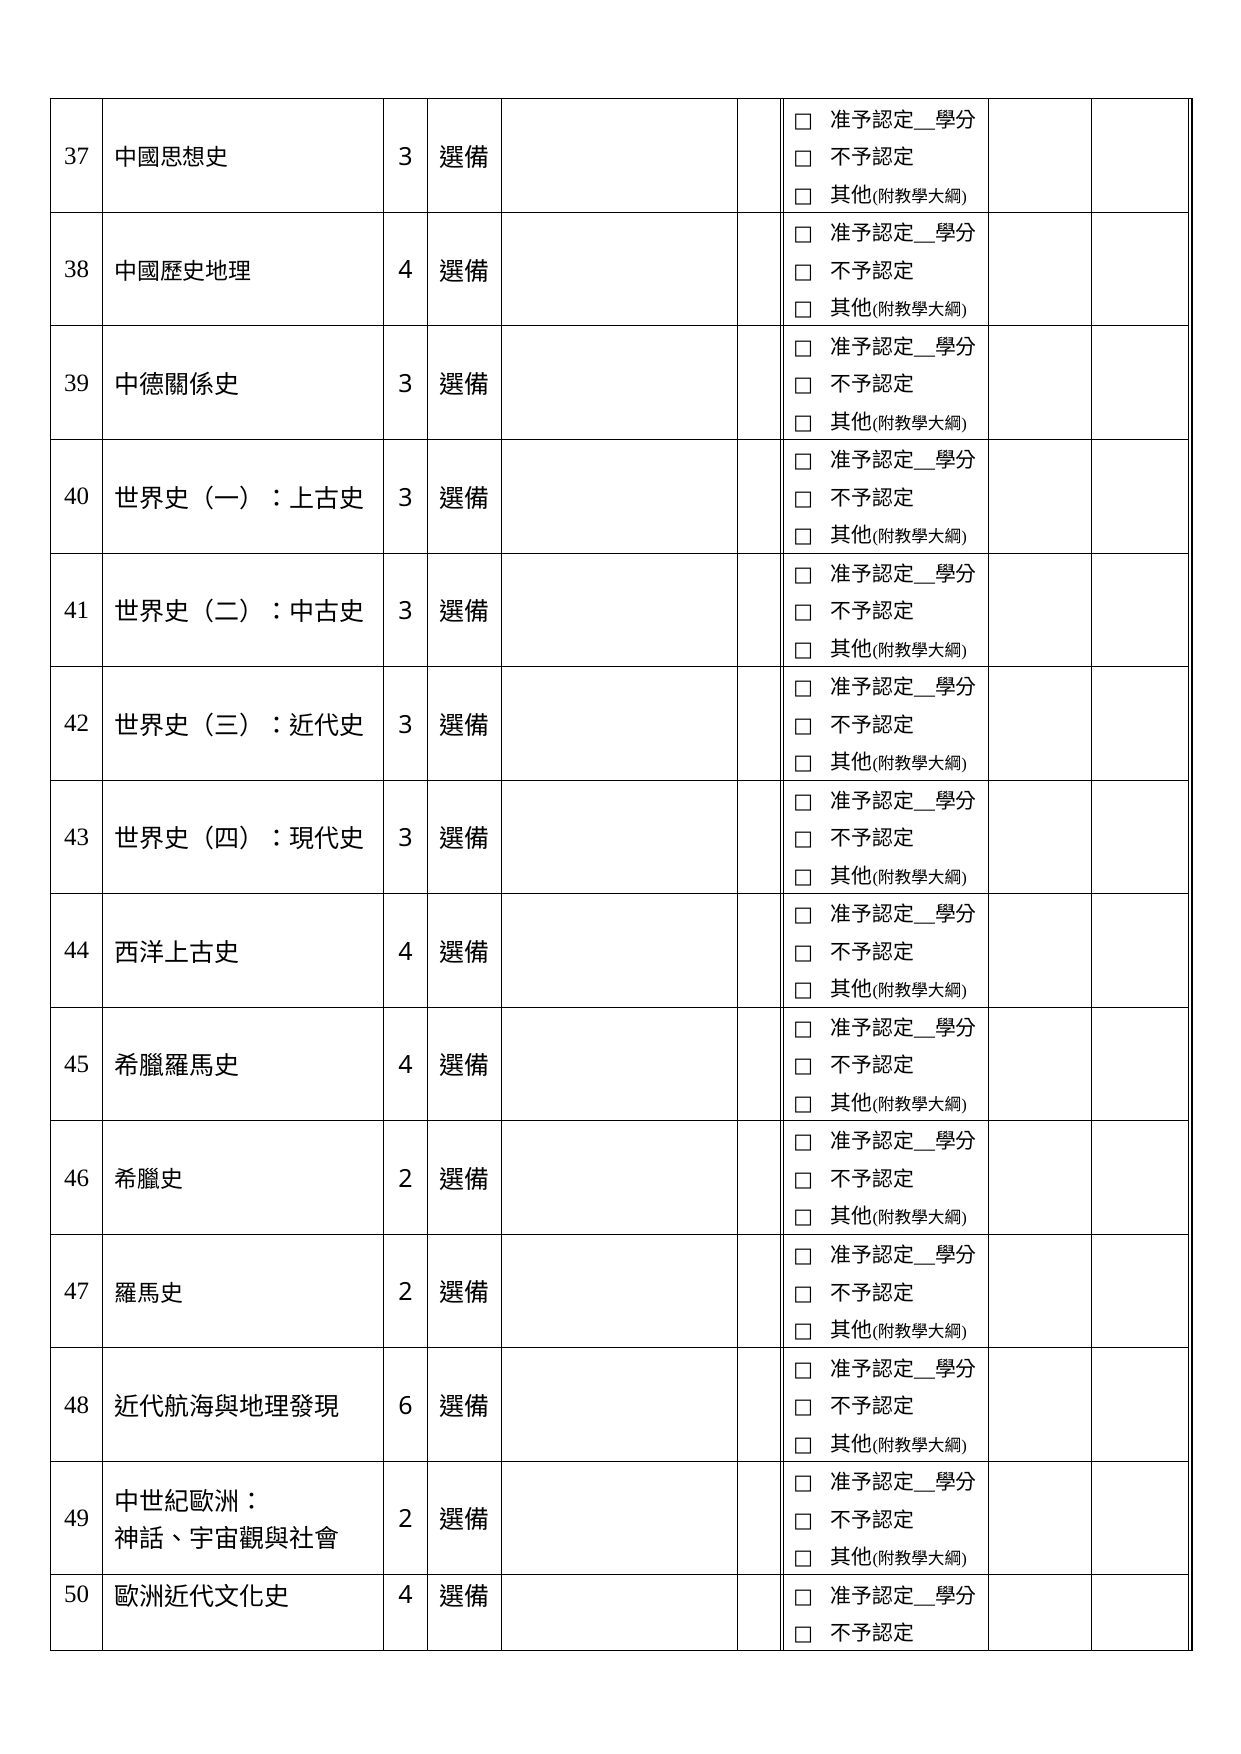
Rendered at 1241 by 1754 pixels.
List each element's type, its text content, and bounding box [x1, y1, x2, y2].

table_cell 歐洲近代文化史 [103, 1575, 383, 1650]
table_cell [1092, 781, 1188, 893]
table_cell 羅馬史 [103, 1235, 383, 1347]
table_cell 選備 [428, 1121, 501, 1234]
table_cell 3 [384, 667, 427, 779]
table_cell 准予認定__學分 不予認定 其他(附教學大綱) [784, 326, 988, 439]
table_cell [989, 213, 1091, 325]
table_cell [989, 1008, 1091, 1120]
table_cell 3 [384, 326, 427, 439]
table_cell [989, 781, 1091, 893]
table_cell 45 [51, 1008, 102, 1120]
table_cell 中國思想史 [103, 99, 383, 212]
table_cell 選備 [428, 667, 501, 779]
table_cell [1092, 1235, 1188, 1347]
table_cell 准予認定__學分 不予認定 其他(附教學大綱) [784, 99, 988, 212]
table_cell 選備 [428, 1348, 501, 1461]
table_cell [502, 667, 737, 779]
table_cell 選備 [428, 1462, 501, 1574]
table_cell 准予認定__學分 不予認定 其他(附教學大綱) [784, 213, 988, 325]
table_cell [989, 1121, 1091, 1234]
table_cell 准予認定__學分 不予認定 其他(附教學大綱) [784, 1008, 988, 1120]
table_cell 3 [384, 440, 427, 552]
table_cell 選備 [428, 781, 501, 893]
table_cell [502, 440, 737, 552]
table_cell 50 [51, 1575, 102, 1650]
table_cell [1092, 894, 1188, 1007]
table_cell [989, 326, 1091, 439]
table_cell [738, 667, 780, 779]
table_cell 准予認定__學分 不予認定 其他(附教學大綱) [784, 781, 988, 893]
table_cell 選備 [428, 1575, 501, 1650]
table_cell [1092, 1121, 1188, 1234]
table_cell [502, 326, 737, 439]
table_cell [1092, 99, 1188, 212]
table_cell [502, 554, 737, 666]
table_cell [502, 894, 737, 1007]
table_cell [989, 1235, 1091, 1347]
table_cell 准予認定__學分 不予認定 其他(附教學大綱) [784, 1575, 988, 1650]
table_cell 選備 [428, 894, 501, 1007]
table_cell [738, 1462, 780, 1574]
table_cell 選備 [428, 440, 501, 552]
table_cell 3 [384, 781, 427, 893]
table_cell 2 [384, 1121, 427, 1234]
table_cell [738, 781, 780, 893]
table_cell 42 [51, 667, 102, 779]
table_cell [738, 326, 780, 439]
table_cell 世界史（一）：上古史 [103, 440, 383, 552]
table_cell [502, 1575, 737, 1650]
table_cell [1092, 554, 1188, 666]
table_cell 世界史（二）：中古史 [103, 554, 383, 666]
table_cell [1092, 440, 1188, 552]
table_cell [738, 1348, 780, 1461]
table_cell 48 [51, 1348, 102, 1461]
table_cell 39 [51, 326, 102, 439]
table_cell 43 [51, 781, 102, 893]
table_cell [502, 99, 737, 212]
table_cell [1092, 1348, 1188, 1461]
table_cell [502, 1348, 737, 1461]
table_cell 44 [51, 894, 102, 1007]
table_cell [989, 667, 1091, 779]
table_cell [1092, 1462, 1188, 1574]
table_cell 6 [384, 1348, 427, 1461]
table_cell 38 [51, 213, 102, 325]
table_cell [738, 554, 780, 666]
table_cell 希臘羅馬史 [103, 1008, 383, 1120]
table_cell 近代航海與地理發現 [103, 1348, 383, 1461]
table_cell [1092, 213, 1188, 325]
table_cell [502, 781, 737, 893]
table_cell 世界史（三）：近代史 [103, 667, 383, 779]
table_cell 3 [384, 99, 427, 212]
table_cell 3 [384, 554, 427, 666]
table_cell 選備 [428, 1235, 501, 1347]
table_cell 4 [384, 1575, 427, 1650]
table_cell [738, 894, 780, 1007]
table_cell 世界史（四）：現代史 [103, 781, 383, 893]
table_cell 41 [51, 554, 102, 666]
table_cell [738, 213, 780, 325]
table_cell 選備 [428, 1008, 501, 1120]
table_cell [738, 1008, 780, 1120]
table_cell 准予認定__學分 不予認定 其他(附教學大綱) [784, 1462, 988, 1574]
table_cell 47 [51, 1235, 102, 1347]
table_cell 准予認定__學分 不予認定 其他(附教學大綱) [784, 894, 988, 1007]
table_cell 4 [384, 1008, 427, 1120]
table_cell 49 [51, 1462, 102, 1574]
table_cell 准予認定__學分 不予認定 其他(附教學大綱) [784, 1348, 988, 1461]
table_cell [1092, 1575, 1188, 1650]
table_cell 2 [384, 1462, 427, 1574]
table_cell 准予認定__學分 不予認定 其他(附教學大綱) [784, 1121, 988, 1234]
table_cell 4 [384, 213, 427, 325]
table_cell 准予認定__學分 不予認定 其他(附教學大綱) [784, 554, 988, 666]
table_cell [1092, 1008, 1188, 1120]
table_cell 准予認定__學分 不予認定 其他(附教學大綱) [784, 1235, 988, 1347]
table_cell 37 [51, 99, 102, 212]
table_cell 40 [51, 440, 102, 552]
table_cell 46 [51, 1121, 102, 1234]
table_cell [1092, 667, 1188, 779]
table_cell [738, 1575, 780, 1650]
table_cell 4 [384, 894, 427, 1007]
table_cell 選備 [428, 99, 501, 212]
table_cell [502, 1008, 737, 1120]
table_cell 選備 [428, 326, 501, 439]
table_cell [989, 894, 1091, 1007]
table_cell [989, 1462, 1091, 1574]
table_cell [502, 1462, 737, 1574]
table_cell 2 [384, 1235, 427, 1347]
table_cell 選備 [428, 554, 501, 666]
table_cell 選備 [428, 213, 501, 325]
table_cell [989, 1575, 1091, 1650]
table_cell [502, 1121, 737, 1234]
table_cell [738, 1235, 780, 1347]
table_cell 希臘史 [103, 1121, 383, 1234]
table_cell [502, 1235, 737, 1347]
table_cell [738, 99, 780, 212]
table_cell [989, 554, 1091, 666]
table_cell [989, 1348, 1091, 1461]
table_cell 中德關係史 [103, 326, 383, 439]
table_cell 准予認定__學分 不予認定 其他(附教學大綱) [784, 667, 988, 779]
table_cell 准予認定__學分 不予認定 其他(附教學大綱) [784, 440, 988, 552]
table_cell [502, 213, 737, 325]
table_cell [738, 1121, 780, 1234]
table_cell 中國歷史地理 [103, 213, 383, 325]
table_cell [738, 440, 780, 552]
table_cell [989, 99, 1091, 212]
table_cell 中世紀歐洲： 神話、宇宙觀與社會 [103, 1462, 383, 1574]
table_cell [1092, 326, 1188, 439]
table_cell 西洋上古史 [103, 894, 383, 1007]
table_cell [989, 440, 1091, 552]
